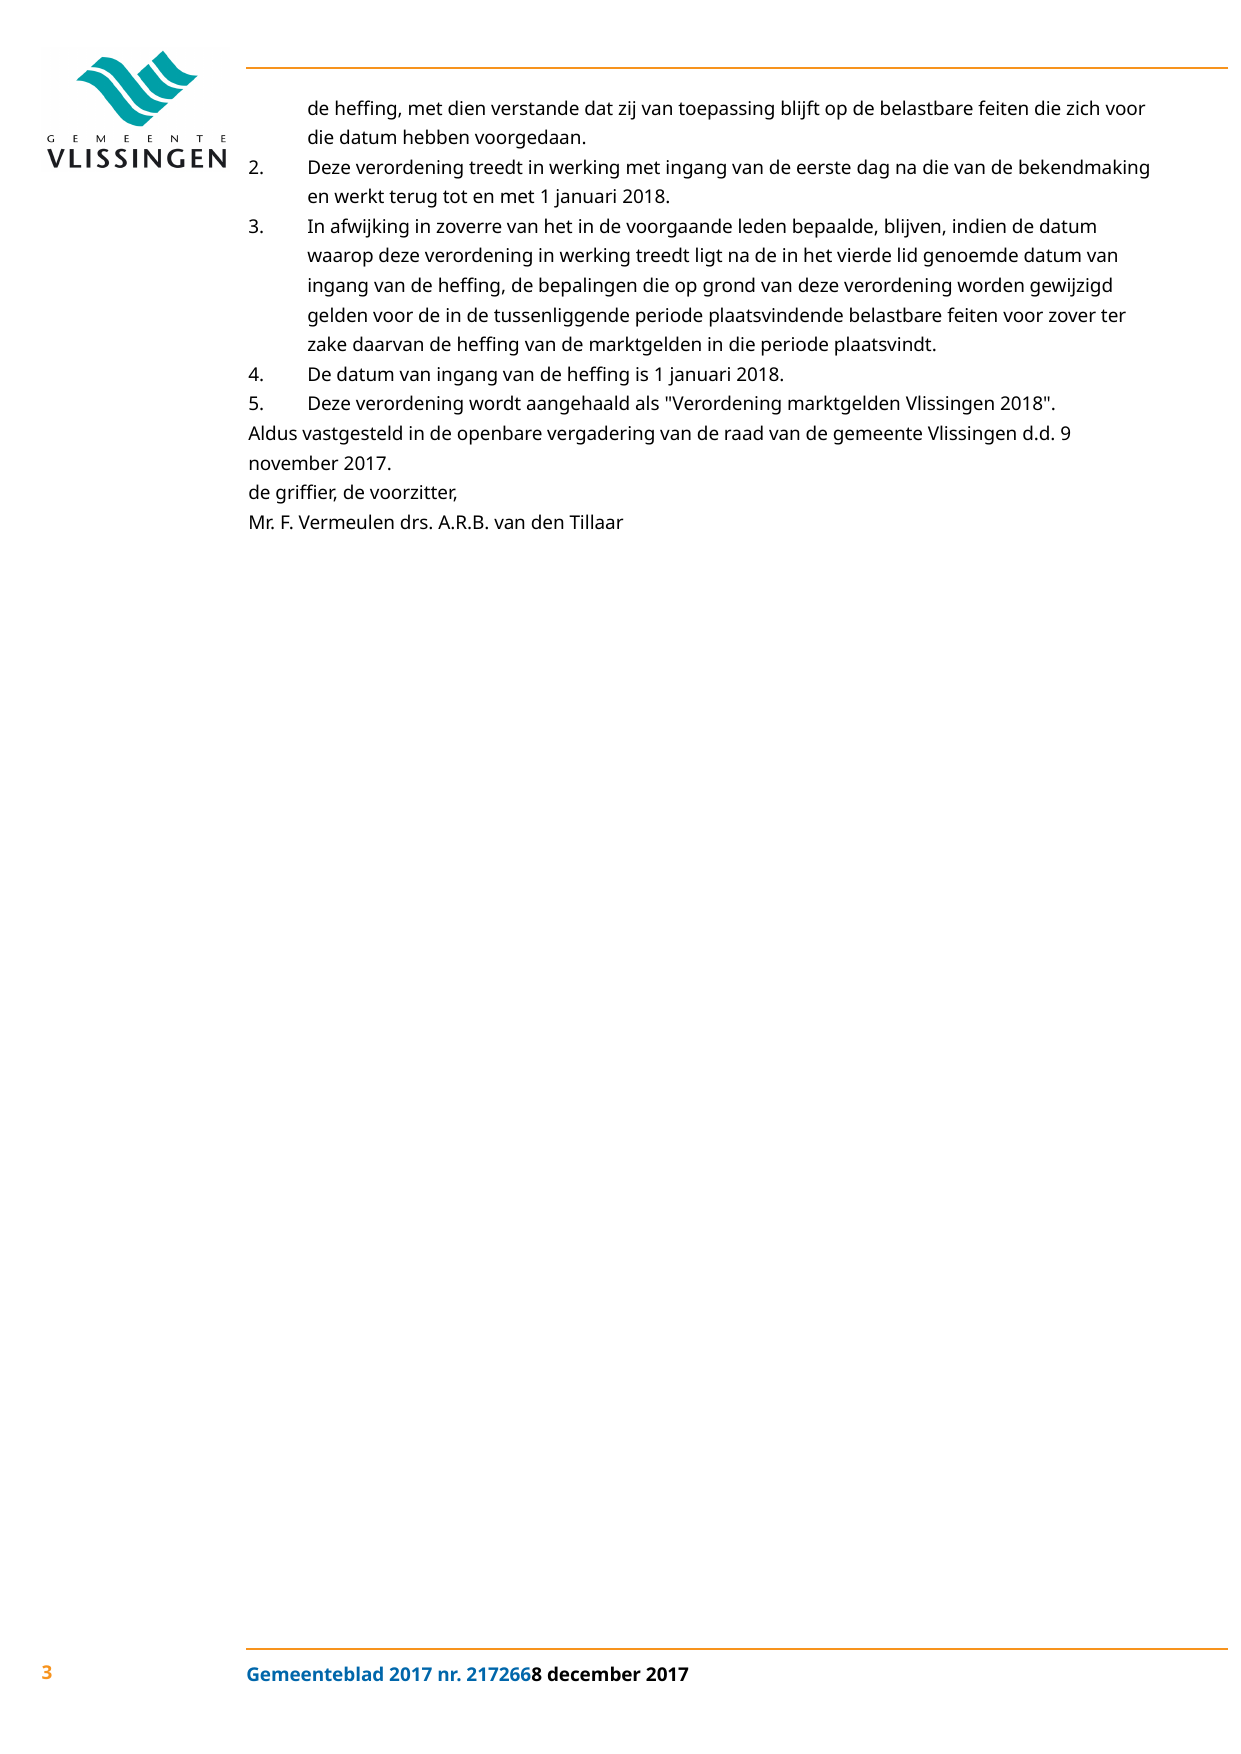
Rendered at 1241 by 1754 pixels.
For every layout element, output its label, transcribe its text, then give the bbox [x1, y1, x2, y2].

list Deze verordening treedt in werking met ingang van de eerste dag na die van de bekendmaking en werkt terug tot en met 1 januari 2018. [248, 154, 1152, 209]
text Aldus vastgesteld in de openbare vergadering van de raad van de gemeente Vlissingen d.d. 9 november 2017. [248, 420, 1152, 476]
list de heffing, met dien verstande dat zij van toepassing blijft op de belastbare feiten die zich voor die datum hebben voorgedaan. [248, 95, 1152, 150]
list Deze verordening wordt aangehaald als "Verordening marktgelden Vlissingen 2018". [248, 391, 1152, 416]
list De datum van ingang van de heffing is 1 januari 2018. [248, 361, 1152, 387]
list In afwijking in zoverre van het in de voorgaande leden bepaalde, blijven, indien de datum waarop deze verordening in werking treedt ligt na de in het vierde lid genoemde datum van ingang van de heffing, de bepalingen die op grond van deze verordening worden gewijzigd gelden voor de in de tussenliggende periode plaatsvindende belastbare feiten voor zover ter zake daarvan de heffing van de marktgelden in die periode plaatsvindt. [248, 213, 1152, 357]
text Mr. F. Vermeulen drs. A.R.B. van den Tillaar [248, 509, 1152, 535]
picture [41, 47, 231, 172]
text de griffier, de voorzitter, [248, 479, 1152, 505]
